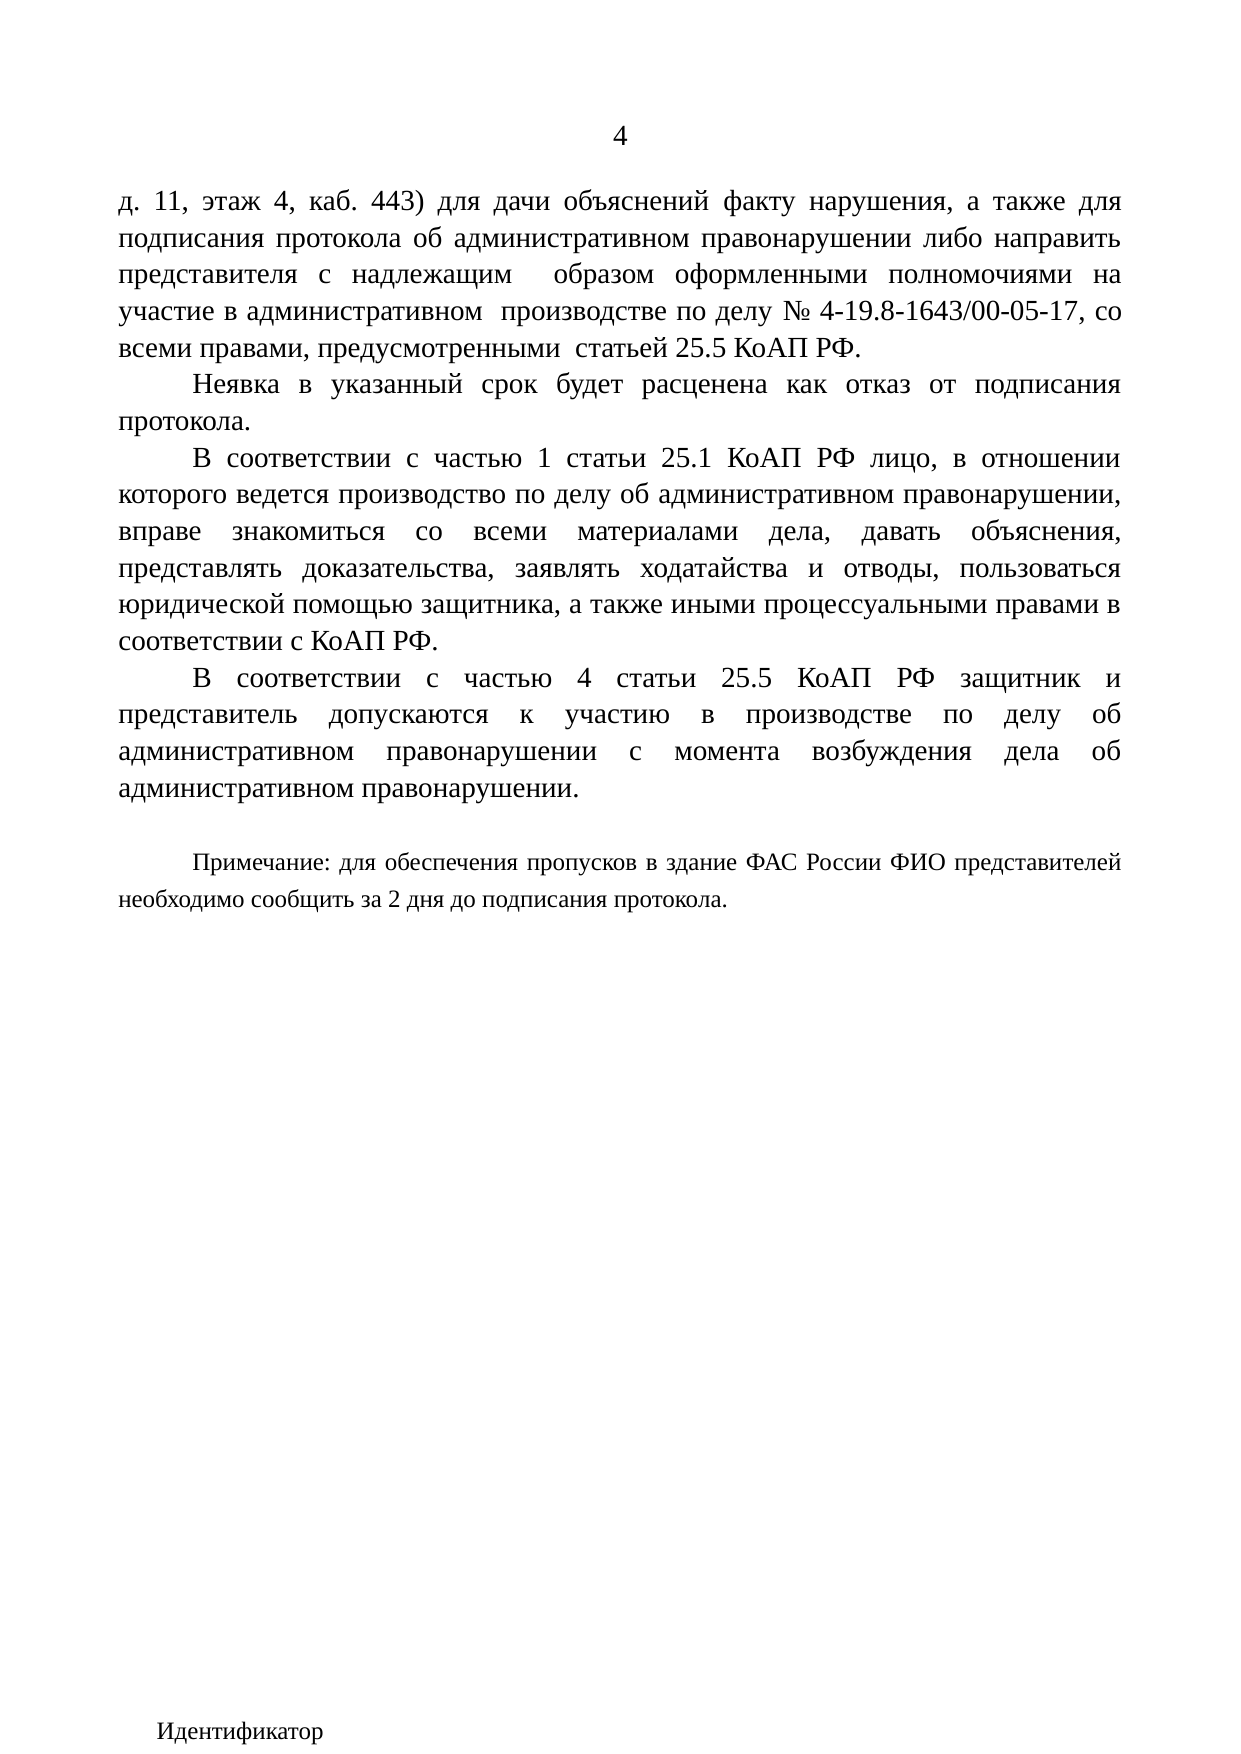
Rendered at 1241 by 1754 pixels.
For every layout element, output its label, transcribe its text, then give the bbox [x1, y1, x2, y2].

text В соответствии с частью 4 статьи 25.5 КоАП РФ защитник и представитель допускаются к участию в производстве по делу об административном правонарушении с момента возбуждения дела об административном правонарушении. [118, 658, 1122, 804]
text Неявка в указанный срок будет расценена как отказ от подписания протокола. [118, 364, 1122, 438]
text В соответствии с частью 1 статьи 25.1 КоАП РФ лицо, в отношении которого ведется производство по делу об административном правонарушении, вправе знакомиться со всеми материалами дела, давать объяснения, представлять доказательства, заявлять ходатайства и отводы, пользоваться юридической помощью защитника, а также иными процессуальными правами в соответствии с КоАП РФ. [118, 438, 1122, 658]
text Примечание: для обеспечения пропусков в здание ФАС России ФИО представителей необходимо сообщить за 2 дня до подписания протокола. [118, 841, 1122, 914]
text д. 11, этаж 4, каб. 443) для дачи объяснений факту нарушения, а также для подписания протокола об административном правонарушении либо направить представителя с надлежащим образом оформленными полномочиями на участие в административном производстве по делу № 4-19.8-1643/00-05-17, со всеми правами, предусмотренными статьей 25.5 КоАП РФ. [118, 181, 1122, 364]
